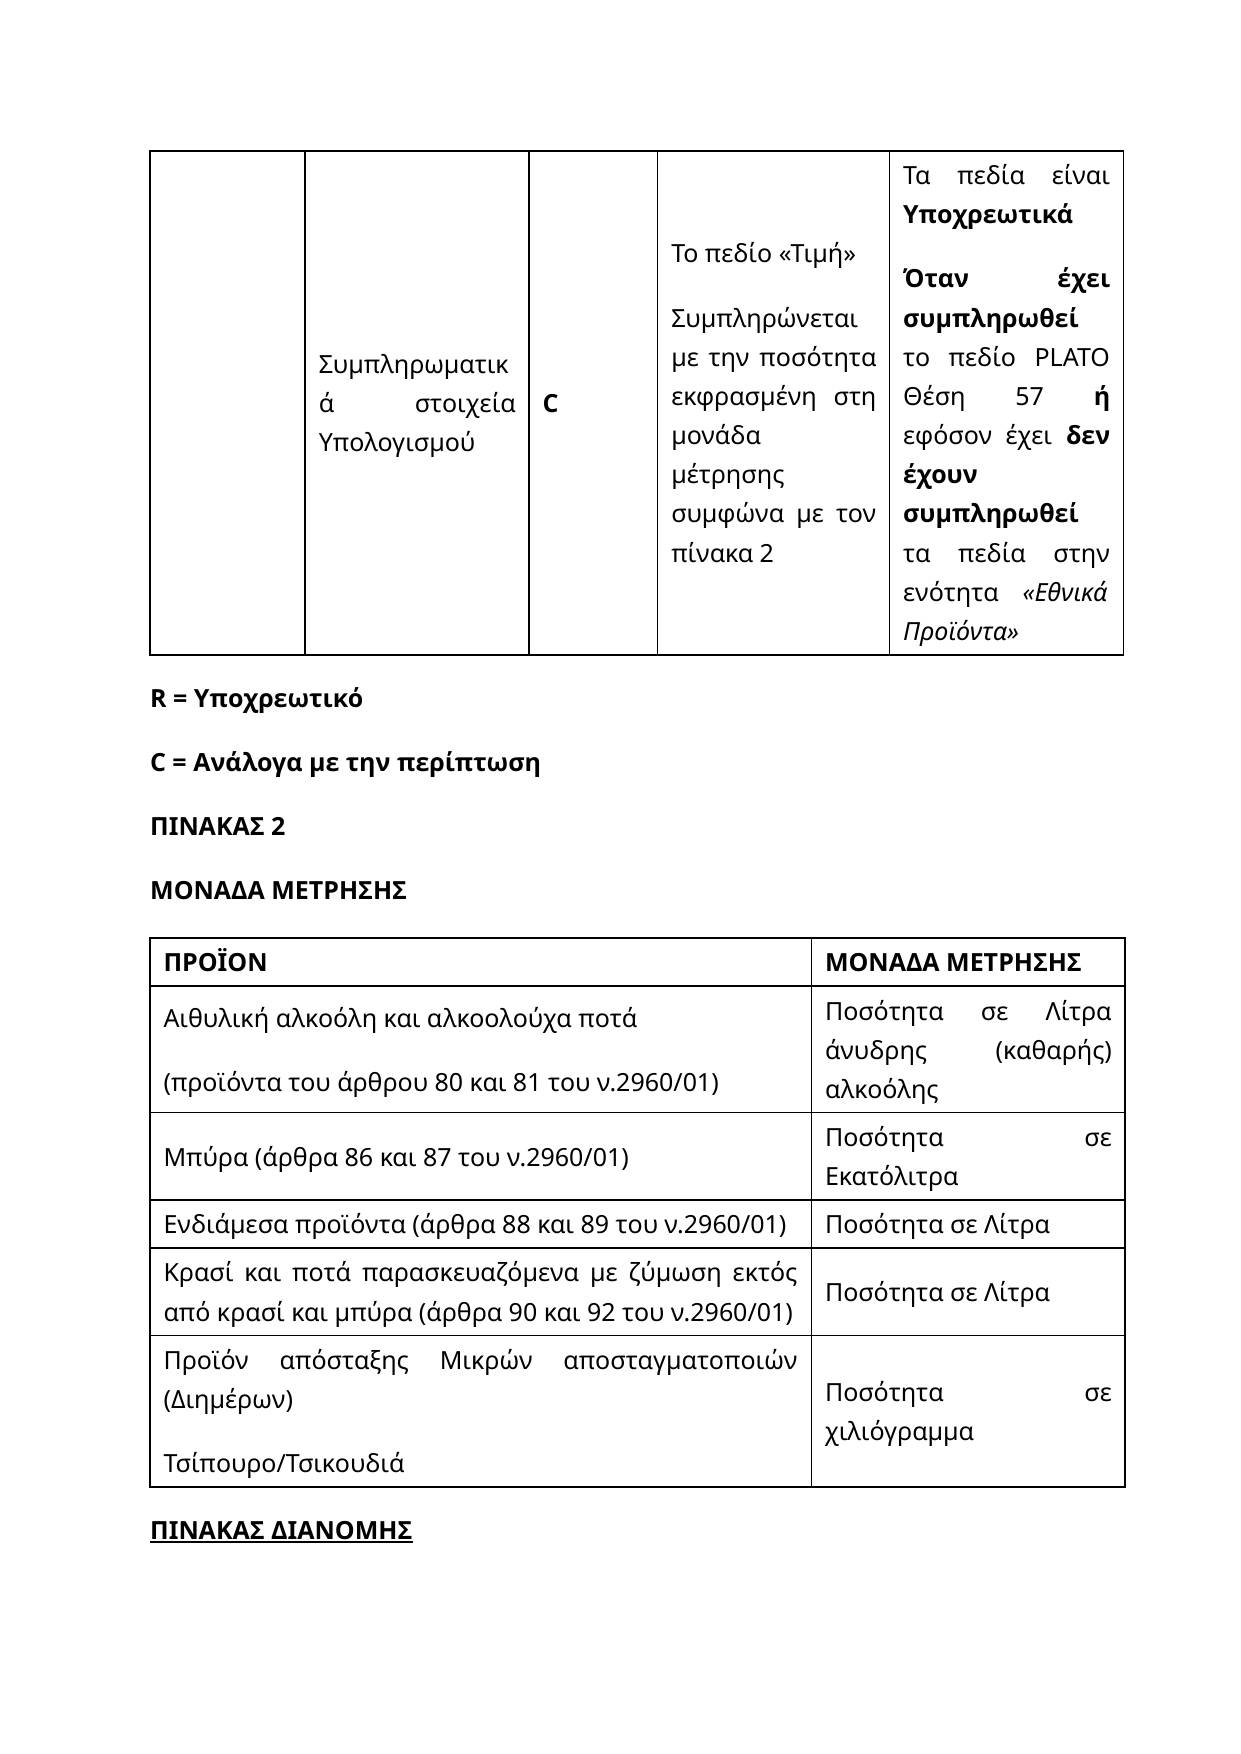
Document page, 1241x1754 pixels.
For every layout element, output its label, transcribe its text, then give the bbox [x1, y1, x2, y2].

table_header ΠΡΟΪΟΝ [151, 939, 811, 985]
table_cell Κρασί και ποτά παρασκευαζόμενα με ζύμωση εκτός από κρασί και μπύρα (άρθρα 90 και 92 του ν.2960/01) [151, 1249, 811, 1334]
table_cell Προϊόν απόσταξης Μικρών αποσταγματοποιών (Διημέρων) Τσίπουρο/Τσικουδιά [151, 1336, 811, 1486]
table_cell Ποσότητα σε Εκατόλιτρα [812, 1113, 1124, 1199]
table_cell Συμπληρωματικά στοιχεία Υπολογισμού [306, 152, 528, 654]
table_cell Ποσότητα σε Λίτρα [812, 1201, 1124, 1247]
text ΠΙΝΑΚΑΣ 2 [150, 809, 1090, 843]
text ΠΙΝΑΚΑΣ ΔΙΑΝΟΜΗΣ [150, 1512, 1090, 1547]
table_cell Το πεδίο «Τιμή» Συμπληρώνεται με την ποσότητα εκφρασμένη στη μονάδα μέτρησης συμφώνα με τον πίνακα 2 [658, 152, 889, 654]
text R = Υποχρεωτικό [150, 681, 1090, 714]
table_cell Μπύρα (άρθρα 86 και 87 του ν.2960/01) [151, 1113, 811, 1199]
table_cell Ποσότητα σε Λίτρα [812, 1249, 1124, 1334]
table_cell [151, 152, 304, 654]
table_cell Τα πεδία είναι Υποχρεωτικά Όταν έχει συμπληρωθεί το πεδίο PLATO Θέση 57 ή εφόσον έχει δεν έχουν συμπληρωθεί τα πεδία στην ενότητα «Εθνικά Προϊόντα» [890, 152, 1123, 654]
table_cell Ενδιάμεσα προϊόντα (άρθρα 88 και 89 του ν.2960/01) [151, 1201, 811, 1247]
table_cell C [530, 152, 657, 654]
table_cell Αιθυλική αλκοόλη και αλκοολούχα ποτά (προϊόντα του άρθρου 80 και 81 του ν.2960/01) [151, 987, 811, 1112]
table_cell Ποσότητα σε χιλιόγραμμα [812, 1336, 1124, 1486]
text ΜΟΝΑΔΑ ΜΕΤΡΗΣΗΣ [150, 873, 1090, 907]
table_header ΜΟΝΑΔΑ ΜΕΤΡΗΣΗΣ [812, 939, 1124, 985]
text C = Ανάλογα με την περίπτωση [150, 745, 1090, 779]
table_cell Ποσότητα σε Λίτρα άνυδρης (καθαρής) αλκοόλης [812, 987, 1124, 1112]
